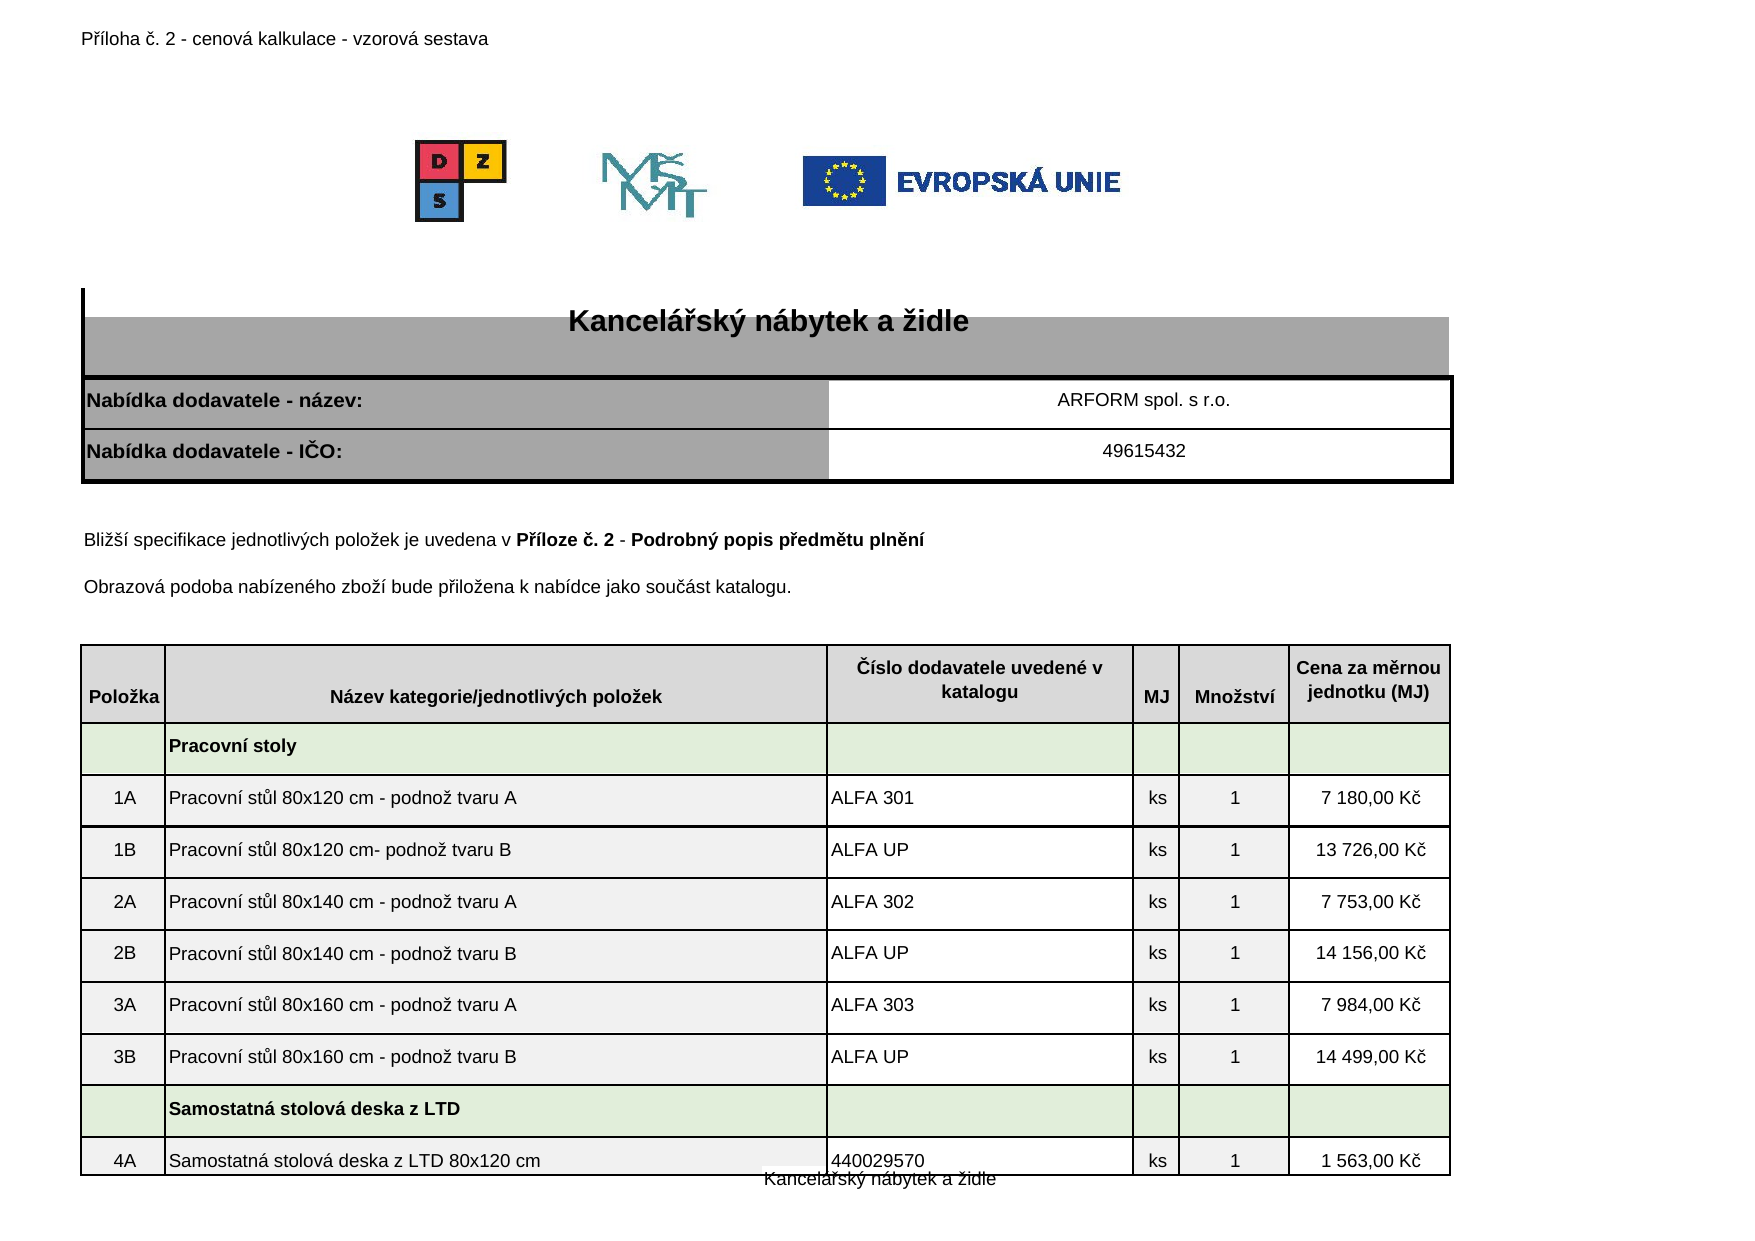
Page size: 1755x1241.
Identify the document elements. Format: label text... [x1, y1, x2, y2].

table_header Kancelářský nábytek a židle [85, 288, 1452, 375]
table_cell 1 [1180, 1138, 1288, 1174]
table_cell Pracovní stůl 80x140 cm - podnož tvaru A [166, 879, 826, 929]
table_cell [828, 1086, 1132, 1136]
table_cell ALFA 301 [828, 776, 1132, 825]
table_cell Nabídka dodavatele - IČO: [85, 430, 829, 479]
table_cell Pracovní stůl 80x120 cm- podnož tvaru B [166, 828, 826, 877]
table_header Cena za měrnou jednotku (MJ) [1290, 646, 1449, 722]
table_cell ARFORM spol. s r.o. [829, 380, 1450, 428]
table_header Číslo dodavatele uvedené v katalogu [828, 646, 1132, 722]
table_cell 7 753,00 Kč [1290, 879, 1449, 929]
table_cell [82, 1086, 164, 1136]
table_cell 1 [1180, 1035, 1288, 1084]
table_cell ks [1134, 828, 1178, 877]
table_cell Pracovní stůl 80x120 cm - podnož tvaru A [166, 776, 826, 825]
table_cell Pracovní stůl 80x160 cm - podnož tvaru A [166, 983, 826, 1032]
table_cell ks [1134, 983, 1178, 1032]
table_header Položka [82, 646, 164, 722]
table_cell [828, 724, 1132, 773]
table_cell 1 [1180, 828, 1288, 877]
table_cell 2A [82, 879, 164, 929]
table_cell 4A [82, 1138, 164, 1174]
table_cell ALFA UP [828, 828, 1132, 877]
table_cell 14 499,00 Kč [1290, 1035, 1449, 1084]
table_cell 13 726,00 Kč [1290, 828, 1449, 877]
table_header MJ [1134, 646, 1178, 722]
table_cell 7 984,00 Kč [1290, 983, 1449, 1032]
table_cell 3B [82, 1035, 164, 1084]
text Obrazová podoba nabízeného zboží bude přiložena k nabídce jako součást katalogu. [83, 576, 1502, 597]
table_cell [1180, 724, 1288, 773]
table_cell 440029570 [828, 1138, 1132, 1174]
table_cell [1290, 724, 1449, 773]
table_cell [1134, 724, 1178, 773]
table_cell 1 [1180, 776, 1288, 825]
table_cell 14 156,00 Kč [1290, 931, 1449, 981]
table_cell 1A [82, 776, 164, 825]
table_cell [1134, 1086, 1178, 1136]
table_cell ks [1134, 1035, 1178, 1084]
table_cell Samostatná stolová deska z LTD 80x120 cm [166, 1138, 826, 1174]
table_cell Pracovní stůl 80x160 cm - podnož tvaru B [166, 1035, 826, 1084]
table_cell ALFA UP [828, 931, 1132, 981]
text Bližší specifikace jednotlivých položek je uvedena v Příloze č. 2 - Podrobný popis předmětu plnění [83, 529, 1502, 550]
table_cell Nabídka dodavatele - název: [85, 381, 829, 428]
table_cell 1 563,00 Kč [1290, 1138, 1449, 1174]
table_cell ks [1134, 776, 1178, 825]
table_cell 1 [1180, 931, 1288, 981]
table_cell 2B [82, 931, 164, 981]
table_cell 7 180,00 Kč [1290, 776, 1449, 825]
table_cell [1290, 1086, 1449, 1136]
table_cell 3A [82, 983, 164, 1032]
table_cell Samostatná stolová deska z LTD [166, 1086, 826, 1136]
table_cell 1 [1180, 983, 1288, 1032]
table_cell Pracovní stoly [166, 724, 826, 773]
table_cell ALFA 303 [828, 983, 1132, 1032]
table_header Název kategorie/jednotlivých položek [166, 646, 826, 722]
table_cell [82, 724, 164, 773]
table_cell ks [1134, 931, 1178, 981]
table_cell [1180, 1086, 1288, 1136]
table_cell Pracovní stůl 80x140 cm - podnož tvaru B [166, 931, 826, 981]
table_header Množství [1180, 646, 1288, 722]
table_cell 1 [1180, 879, 1288, 929]
table_cell 49615432 [829, 430, 1450, 479]
table_cell ks [1134, 1138, 1178, 1174]
table_cell ALFA 302 [828, 879, 1132, 929]
table_cell 1B [82, 828, 164, 877]
table_cell ALFA UP [828, 1035, 1132, 1084]
table_cell ks [1134, 879, 1178, 929]
